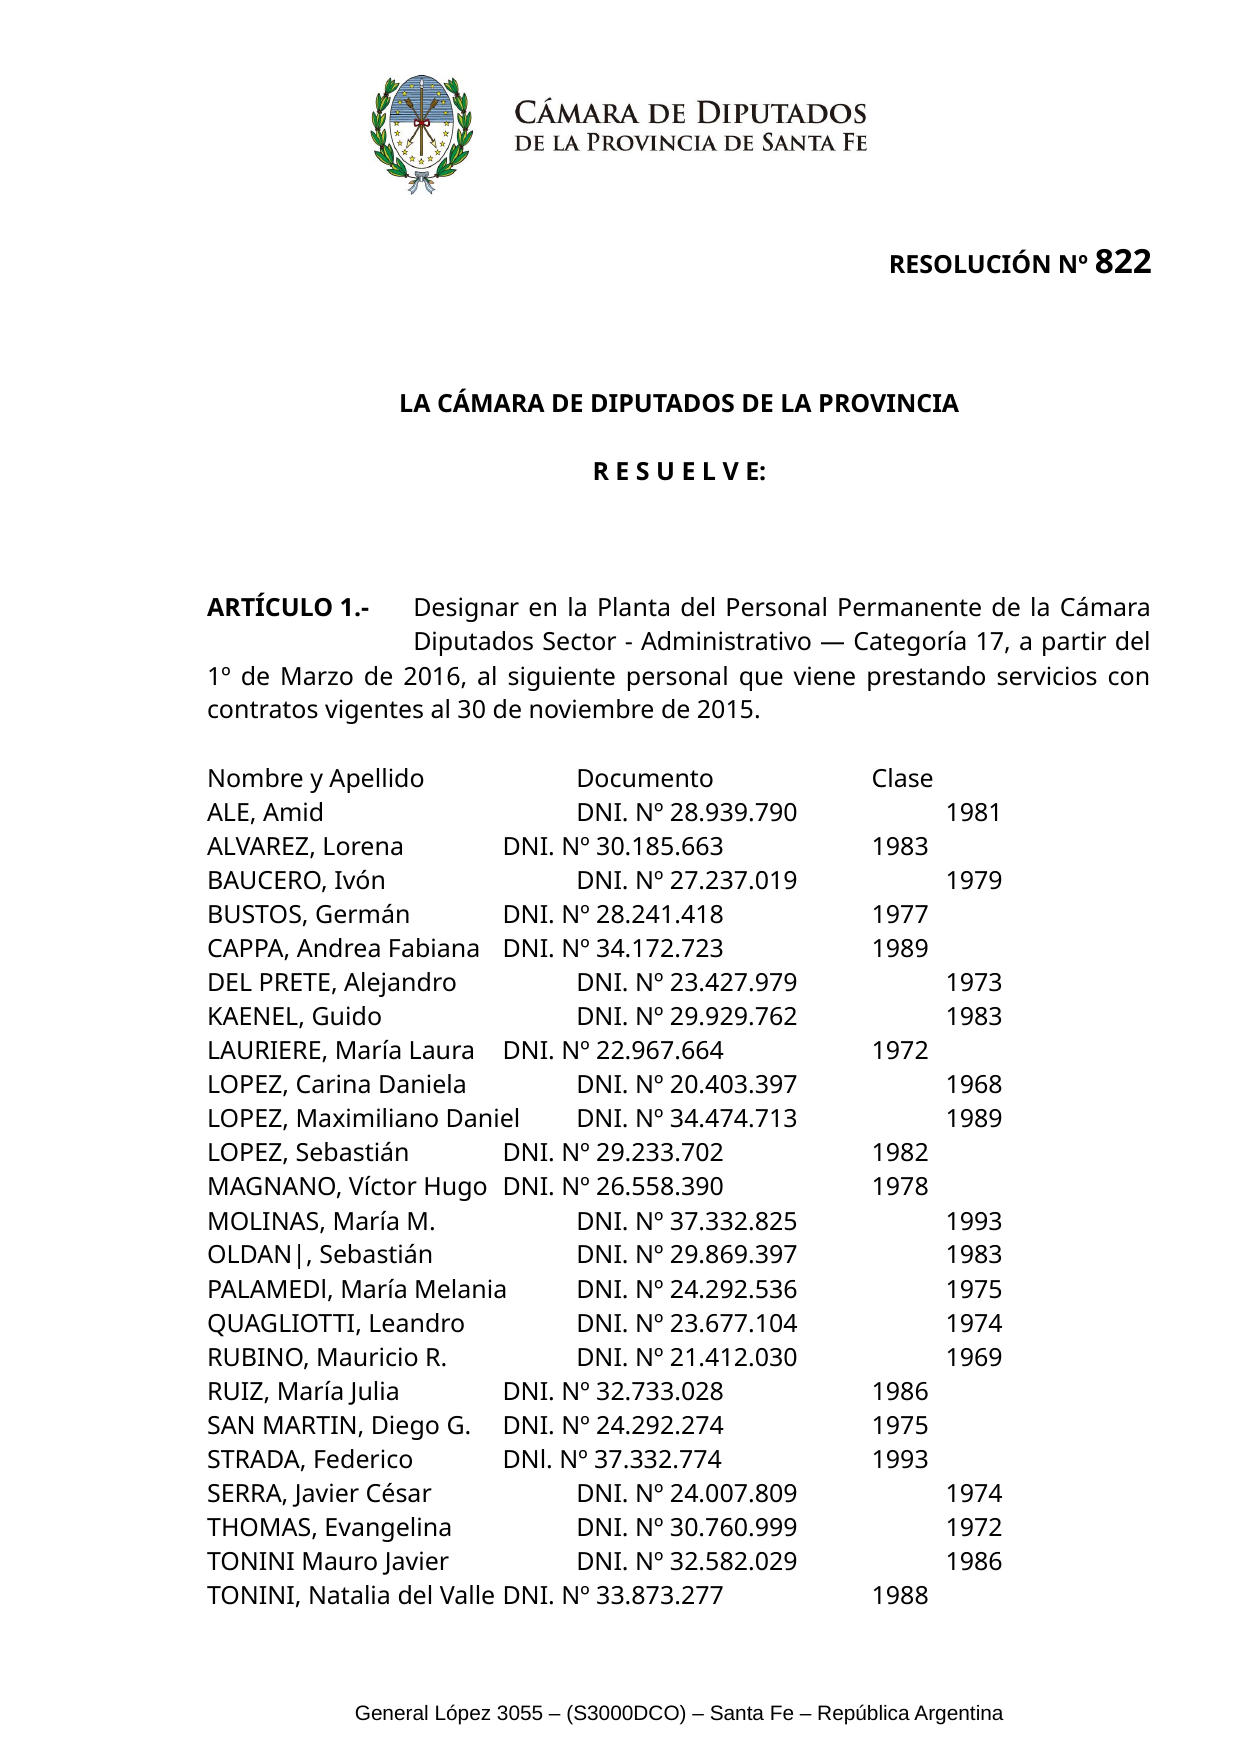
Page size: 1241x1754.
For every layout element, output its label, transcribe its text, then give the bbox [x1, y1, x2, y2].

picture [370, 75, 867, 199]
text QUAGLIOTTI, Leandro DNI. Nº 23.677.104 1974 [207, 1305, 1152, 1339]
text TONINI Mauro Javier DNI. Nº 32.582.029 1986 [207, 1544, 1152, 1578]
text THOMAS, Evangelina DNI. Nº 30.760.999 1972 [207, 1510, 1152, 1544]
text Nombre y Apellido Documento Clase [207, 760, 1152, 794]
text RUBINO, Mauricio R. DNI. Nº 21.412.030 1969 [207, 1339, 1152, 1373]
text R E S U E L V E: [207, 454, 1152, 488]
text MAGNANO, Víctor Hugo DNI. Nº 26.558.390 1978 [207, 1169, 1152, 1203]
text BUSTOS, Germán DNI. Nº 28.241.418 1977 [207, 897, 1152, 931]
text LOPEZ, Maximiliano Daniel DNI. Nº 34.474.713 1989 [207, 1101, 1152, 1135]
text LOPEZ, Carina Daniela DNI. Nº 20.403.397 1968 [207, 1067, 1152, 1101]
text LA CÁMARA DE DIPUTADOS DE LA PROVINCIA [207, 386, 1152, 420]
text SAN MARTIN, Diego G. DNI. Nº 24.292.274 1975 [207, 1407, 1152, 1442]
text RUIZ, María Julia DNI. Nº 32.733.028 1986 [207, 1373, 1152, 1407]
text CAPPA, Andrea Fabiana DNI. Nº 34.172.723 1989 [207, 931, 1152, 965]
text DEL PRETE, Alejandro DNI. Nº 23.427.979 1973 [207, 965, 1152, 999]
text ALVAREZ, Lorena DNI. Nº 30.185.663 1983 [207, 828, 1152, 862]
text PALAMEDl, María Melania DNI. Nº 24.292.536 1975 [207, 1271, 1152, 1305]
text BAUCERO, Ivón DNI. Nº 27.237.019 1979 [207, 862, 1152, 897]
text LOPEZ, Sebastián DNI. Nº 29.233.702 1982 [207, 1135, 1152, 1169]
text ALE, Amid DNI. Nº 28.939.790 1981 [207, 794, 1152, 828]
text LAURIERE, María Laura DNI. Nº 22.967.664 1972 [207, 1033, 1152, 1067]
text SERRA, Javier César DNI. Nº 24.007.809 1974 [207, 1476, 1152, 1510]
text RESOLUCIÓN Nº 822 [207, 238, 1152, 283]
table_header ARTÍCULO 1.- [207, 590, 413, 640]
text MOLINAS, María M. DNI. Nº 37.332.825 1993 [207, 1203, 1152, 1237]
text KAENEL, Guido DNI. Nº 29.929.762 1983 [207, 999, 1152, 1033]
text Designar en la Planta del Personal Permanente de la Cámara Diputados Sector - Administrativo — Categoría 17, a partir del 1º de Marzo de 2016, al siguiente personal que viene prestando servicios con contratos vigentes al 30 de noviembre de 2015. [207, 590, 1152, 726]
text TONINI, Natalia del Valle DNI. Nº 33.873.277 1988 [207, 1578, 1152, 1612]
text STRADA, Federico DNl. Nº 37.332.774 1993 [207, 1442, 1152, 1476]
text OLDAN|, Sebastián DNI. Nº 29.869.397 1983 [207, 1237, 1152, 1271]
